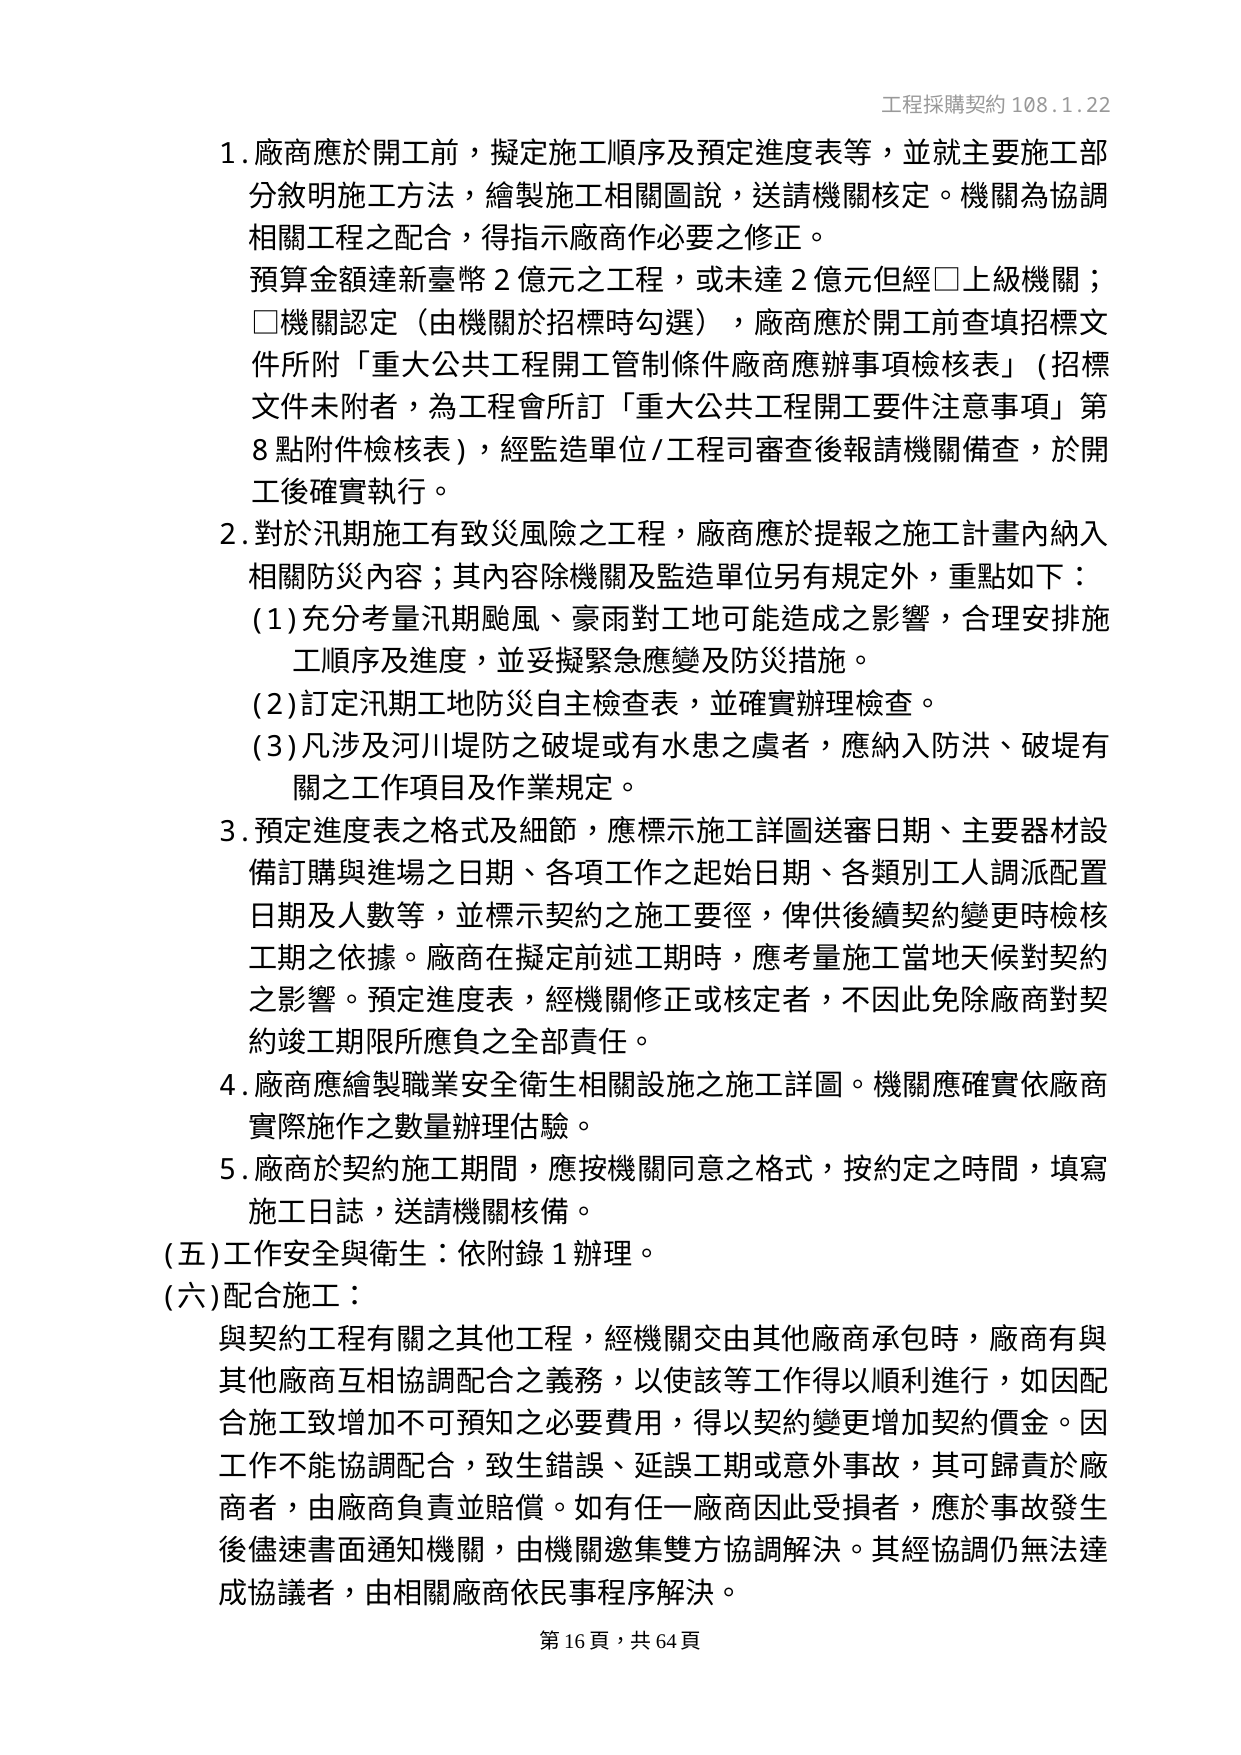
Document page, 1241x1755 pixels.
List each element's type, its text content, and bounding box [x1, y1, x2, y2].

text (五)工作安全與衛生：依附錄1辦理。 [159, 1231, 1110, 1273]
text 2.對於汛期施工有致災風險之工程，廠商應於提報之施工計畫內納入相關防災內容；其內容除機關及監造單位另有規定外，重點如下： [218, 511, 1110, 596]
text 3.預定進度表之格式及細節，應標示施工詳圖送審日期、主要器材設備訂購與進場之日期、各項工作之起始日期、各類別工人調派配置日期及人數等，並標示契約之施工要徑，俾供後續契約變更時檢核工期之依據。廠商在擬定前述工期時，應考量施工當地天候對契約之影響。預定進度表，經機關修正或核定者，不因此免除廠商對契約竣工期限所應負之全部責任。 [218, 807, 1110, 1061]
text (2)訂定汛期工地防災自主檢查表，並確實辦理檢查。 [248, 680, 1110, 723]
text 5.廠商於契約施工期間，應按機關同意之格式，按約定之時間，填寫施工日誌，送請機關核備。 [218, 1146, 1110, 1231]
text 4.廠商應繪製職業安全衛生相關設施之施工詳圖。機關應確實依廠商實際施作之數量辦理估驗。 [218, 1061, 1110, 1146]
text 預算金額達新臺幣2億元之工程，或未達2億元但經□上級機關；□機關認定（由機關於招標時勾選），廠商應於開工前查填招標文件所附「重大公共工程開工管制條件廠商應辦事項檢核表」(招標文件未附者，為工程會所訂「重大公共工程開工要件注意事項」第8點附件檢核表)，經監造單位/工程司審查後報請機關備查，於開工後確實執行。 [249, 257, 1110, 511]
text 與契約工程有關之其他工程，經機關交由其他廠商承包時，廠商有與其他廠商互相協調配合之義務，以使該等工作得以順利進行，如因配合施工致增加不可預知之必要費用，得以契約變更增加契約價金。因工作不能協調配合，致生錯誤、延誤工期或意外事故，其可歸責於廠商者，由廠商負責並賠償。如有任一廠商因此受損者，應於事故發生後儘速書面通知機關，由機關邀集雙方協調解決。其經協調仍無法達成協議者，由相關廠商依民事程序解決。 [218, 1315, 1110, 1611]
text (3)凡涉及河川堤防之破堤或有水患之虞者，應納入防洪、破堤有關之工作項目及作業規定。 [248, 723, 1110, 807]
text (1)充分考量汛期颱風、豪雨對工地可能造成之影響，合理安排施工順序及進度，並妥擬緊急應變及防災措施。 [248, 596, 1110, 680]
text 1.廠商應於開工前，擬定施工順序及預定進度表等，並就主要施工部分敘明施工方法，繪製施工相關圖說，送請機關核定。機關為協調相關工程之配合，得指示廠商作必要之修正。 [218, 130, 1110, 257]
text (六)配合施工： [159, 1273, 1110, 1315]
